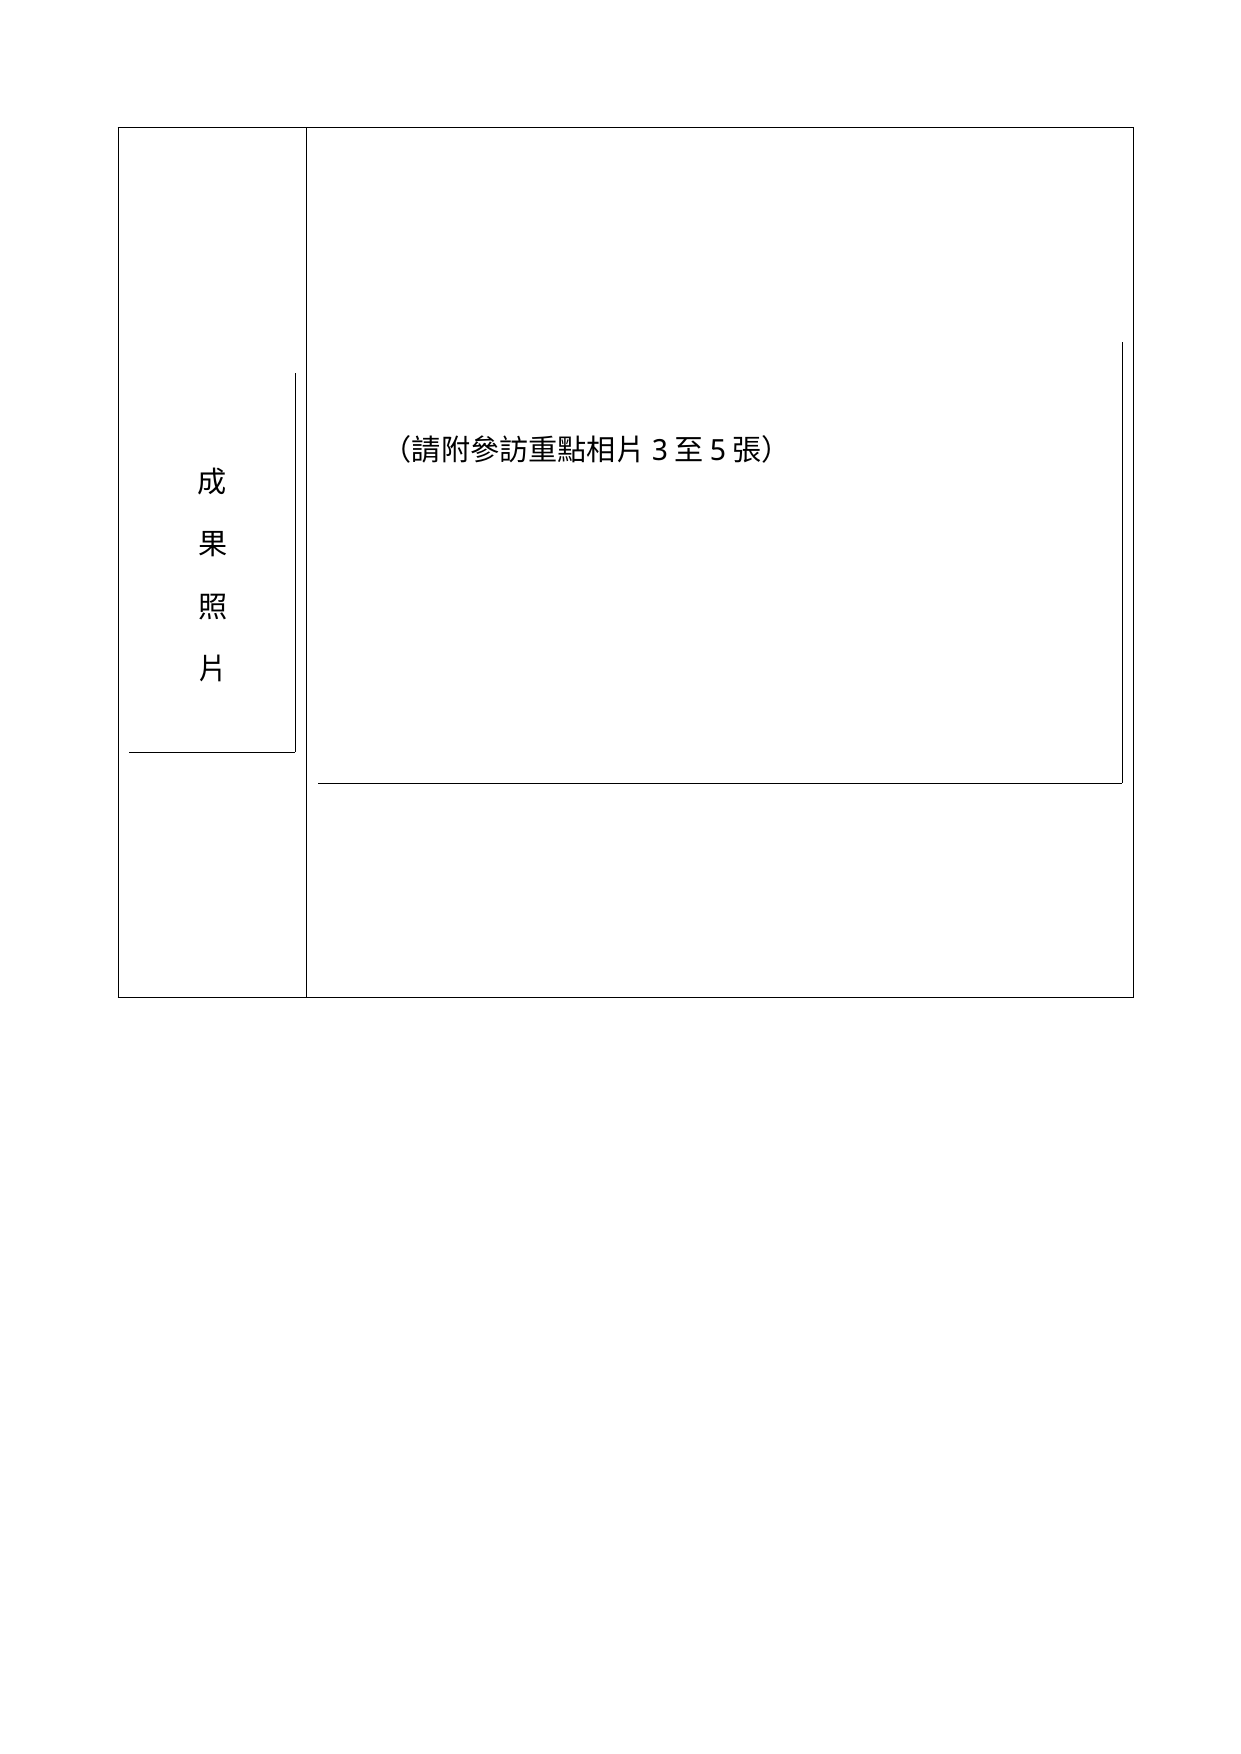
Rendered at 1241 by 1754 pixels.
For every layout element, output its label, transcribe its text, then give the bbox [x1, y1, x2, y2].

table_cell 成果照片 [119, 128, 306, 997]
table_cell （請附參訪重點相片3至5張） [307, 128, 1133, 997]
